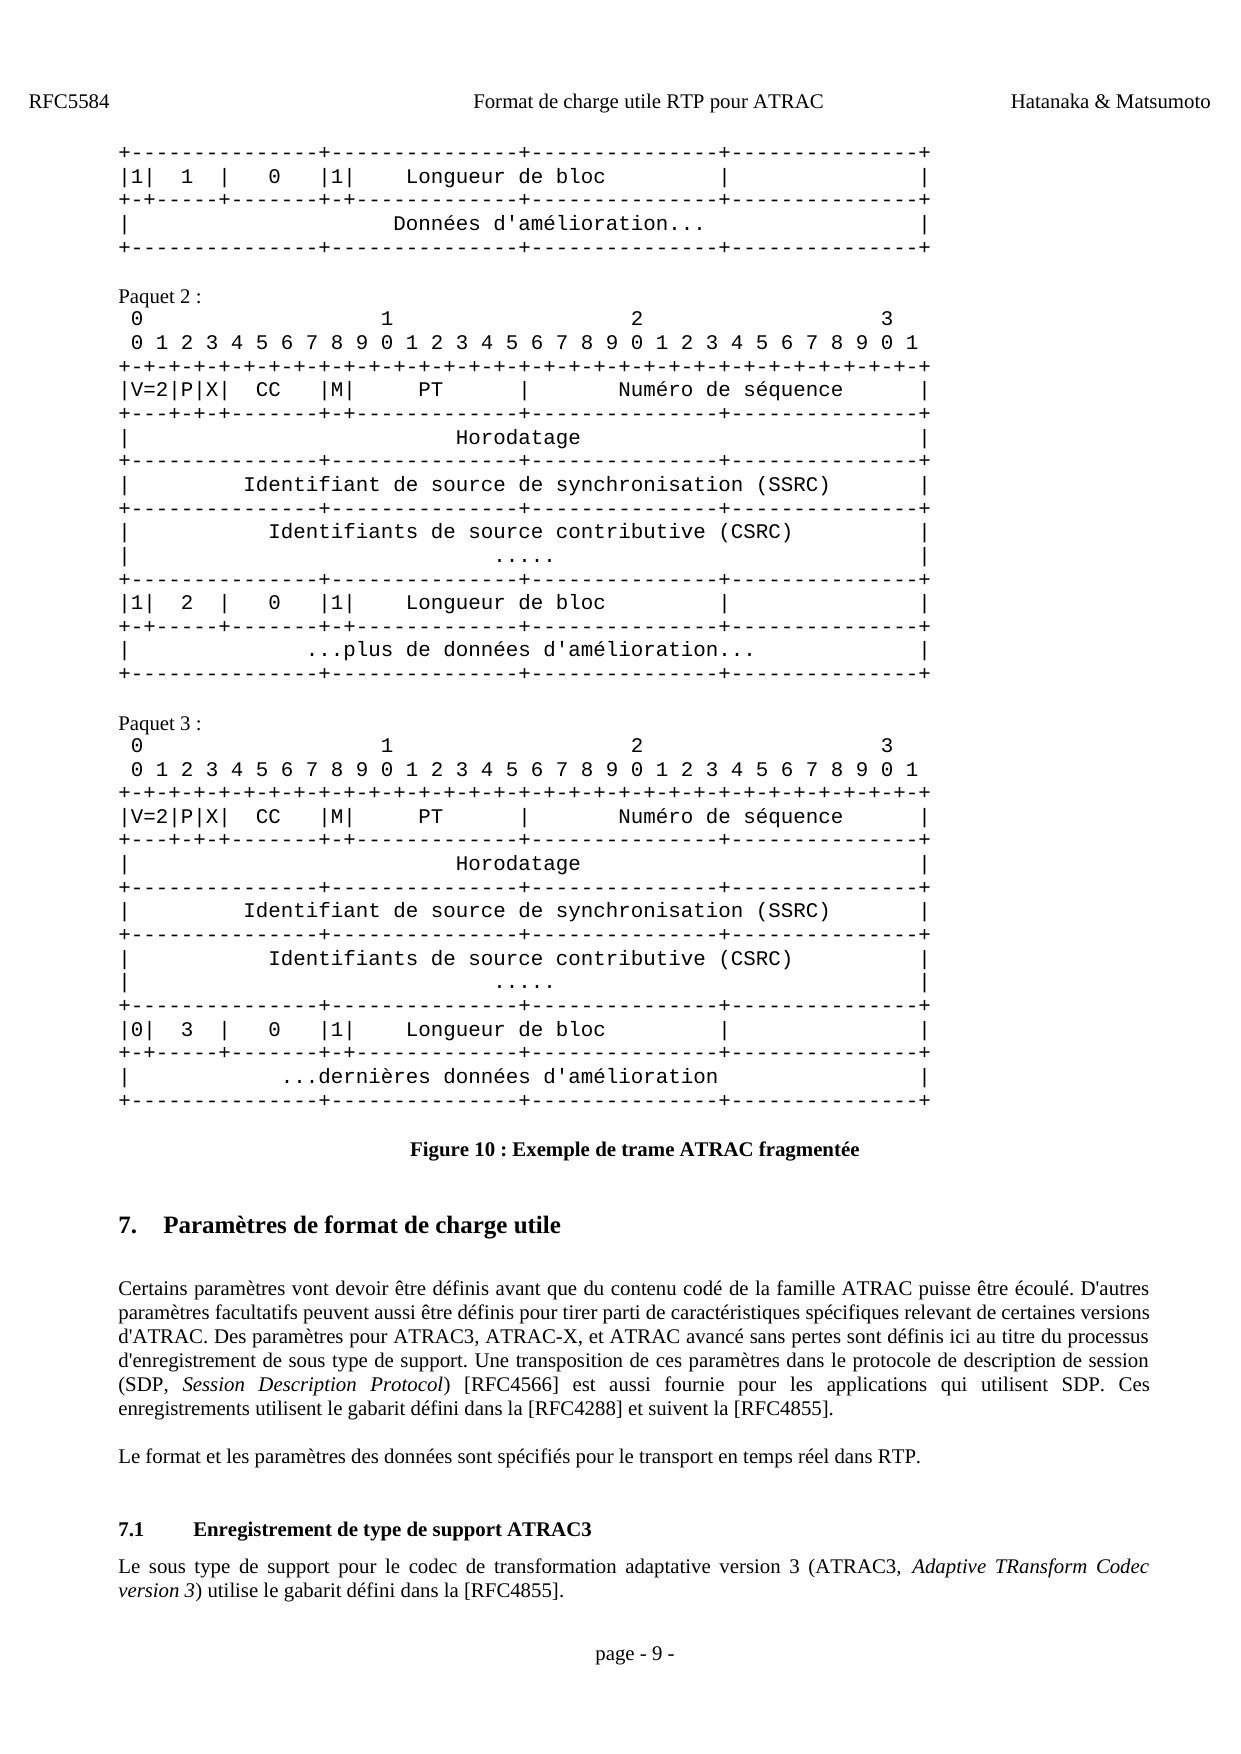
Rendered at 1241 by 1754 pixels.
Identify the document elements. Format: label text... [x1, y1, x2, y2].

text |V=2|P|X| CC |M| PT | Numéro de séquence | [118, 806, 1151, 829]
text +---------------+---------------+---------------+---------------+ [118, 498, 1151, 521]
subtitle 7.1 Enregistrement de type de support ATRAC3 [118, 1517, 1151, 1541]
text Le format et les paramètres des données sont spécifiés pour le transport en temps réel dans RTP. [118, 1444, 1151, 1468]
text | ...plus de données d'amélioration... | [118, 639, 1151, 663]
text |1| 1 | 0 |1| Longueur de bloc | | [118, 166, 1151, 189]
text +---+-+-+-------+-+-------------+---------------+---------------+ [118, 829, 1151, 853]
text +---------------+---------------+---------------+---------------+ [118, 995, 1151, 1019]
text | ..... | [118, 971, 1151, 995]
text | ..... | [118, 545, 1151, 568]
text 0 1 2 3 4 5 6 7 8 9 0 1 2 3 4 5 6 7 8 9 0 1 2 3 4 5 6 7 8 9 0 1 [118, 758, 1151, 782]
text +---------------+---------------+---------------+---------------+ [118, 568, 1151, 592]
text +---+-+-+-------+-+-------------+---------------+---------------+ [118, 403, 1151, 427]
text +---------------+---------------+---------------+---------------+ [118, 663, 1151, 687]
subtitle 7. Paramètres de format de charge utile [118, 1210, 1151, 1239]
text | Horodatage | [118, 853, 1151, 877]
text +---------------+---------------+---------------+---------------+ [118, 877, 1151, 900]
text +---------------+---------------+---------------+---------------+ [118, 237, 1151, 260]
text | Données d'amélioration... | [118, 213, 1151, 237]
text +---------------+---------------+---------------+---------------+ [118, 142, 1151, 166]
text | Identifiant de source de synchronisation (SSRC) | [118, 474, 1151, 498]
text | ...dernières données d'amélioration | [118, 1066, 1151, 1089]
text 0 1 2 3 4 5 6 7 8 9 0 1 2 3 4 5 6 7 8 9 0 1 2 3 4 5 6 7 8 9 0 1 [118, 332, 1151, 356]
text Paquet 3 : [118, 711, 1151, 735]
text |V=2|P|X| CC |M| PT | Numéro de séquence | [118, 379, 1151, 403]
text |1| 2 | 0 |1| Longueur de bloc | | [118, 592, 1151, 616]
text | Identifiant de source de synchronisation (SSRC) | [118, 900, 1151, 924]
text 0 1 2 3 [118, 735, 1151, 758]
text Paquet 2 : [118, 284, 1151, 308]
text +---------------+---------------+---------------+---------------+ [118, 1089, 1151, 1113]
text +-+-----+-------+-+-------------+---------------+---------------+ [118, 616, 1151, 639]
text | Identifiants de source contributive (CSRC) | [118, 521, 1151, 545]
subtitle Figure 10 : Exemple de trame ATRAC fragmentée [118, 1137, 1151, 1161]
text Certains paramètres vont devoir être définis avant que du contenu codé de la famille ATRAC puisse être écoulé. D'autres paramètres facultatifs peuvent aussi être définis pour tirer parti de caractéristiques spécifiques relevant de certaines versions d'ATRAC. Des paramètres pour ATRAC3, ATRAC-X, et ATRAC avancé sans pertes sont définis ici au titre du processus d'enregistrement de sous type de support. Une transposition de ces paramètres dans le protocole de description de session (SDP, Session Description Protocol) [RFC4566] est aussi fournie pour les applications qui utilisent SDP. Ces enregistrements utilisent le gabarit défini dans la [RFC4288] et suivent la [RFC4855]. [118, 1276, 1151, 1420]
text |0| 3 | 0 |1| Longueur de bloc | | [118, 1019, 1151, 1042]
text | Identifiants de source contributive (CSRC) | [118, 948, 1151, 971]
text +---------------+---------------+---------------+---------------+ [118, 924, 1151, 948]
text 0 1 2 3 [118, 308, 1151, 332]
text +-+-----+-------+-+-------------+---------------+---------------+ [118, 189, 1151, 213]
text +-+-+-+-+-+-+-+-+-+-+-+-+-+-+-+-+-+-+-+-+-+-+-+-+-+-+-+-+-+-+-+-+ [118, 782, 1151, 806]
text +-+-----+-------+-+-------------+---------------+---------------+ [118, 1042, 1151, 1066]
text +---------------+---------------+---------------+---------------+ [118, 450, 1151, 474]
text +-+-+-+-+-+-+-+-+-+-+-+-+-+-+-+-+-+-+-+-+-+-+-+-+-+-+-+-+-+-+-+-+ [118, 356, 1151, 379]
text Le sous type de support pour le codec de transformation adaptative version 3 (ATRAC3, Adaptive TRansform Codec version 3) utilise le gabarit défini dans la [RFC4855]. [118, 1554, 1151, 1602]
text | Horodatage | [118, 427, 1151, 450]
